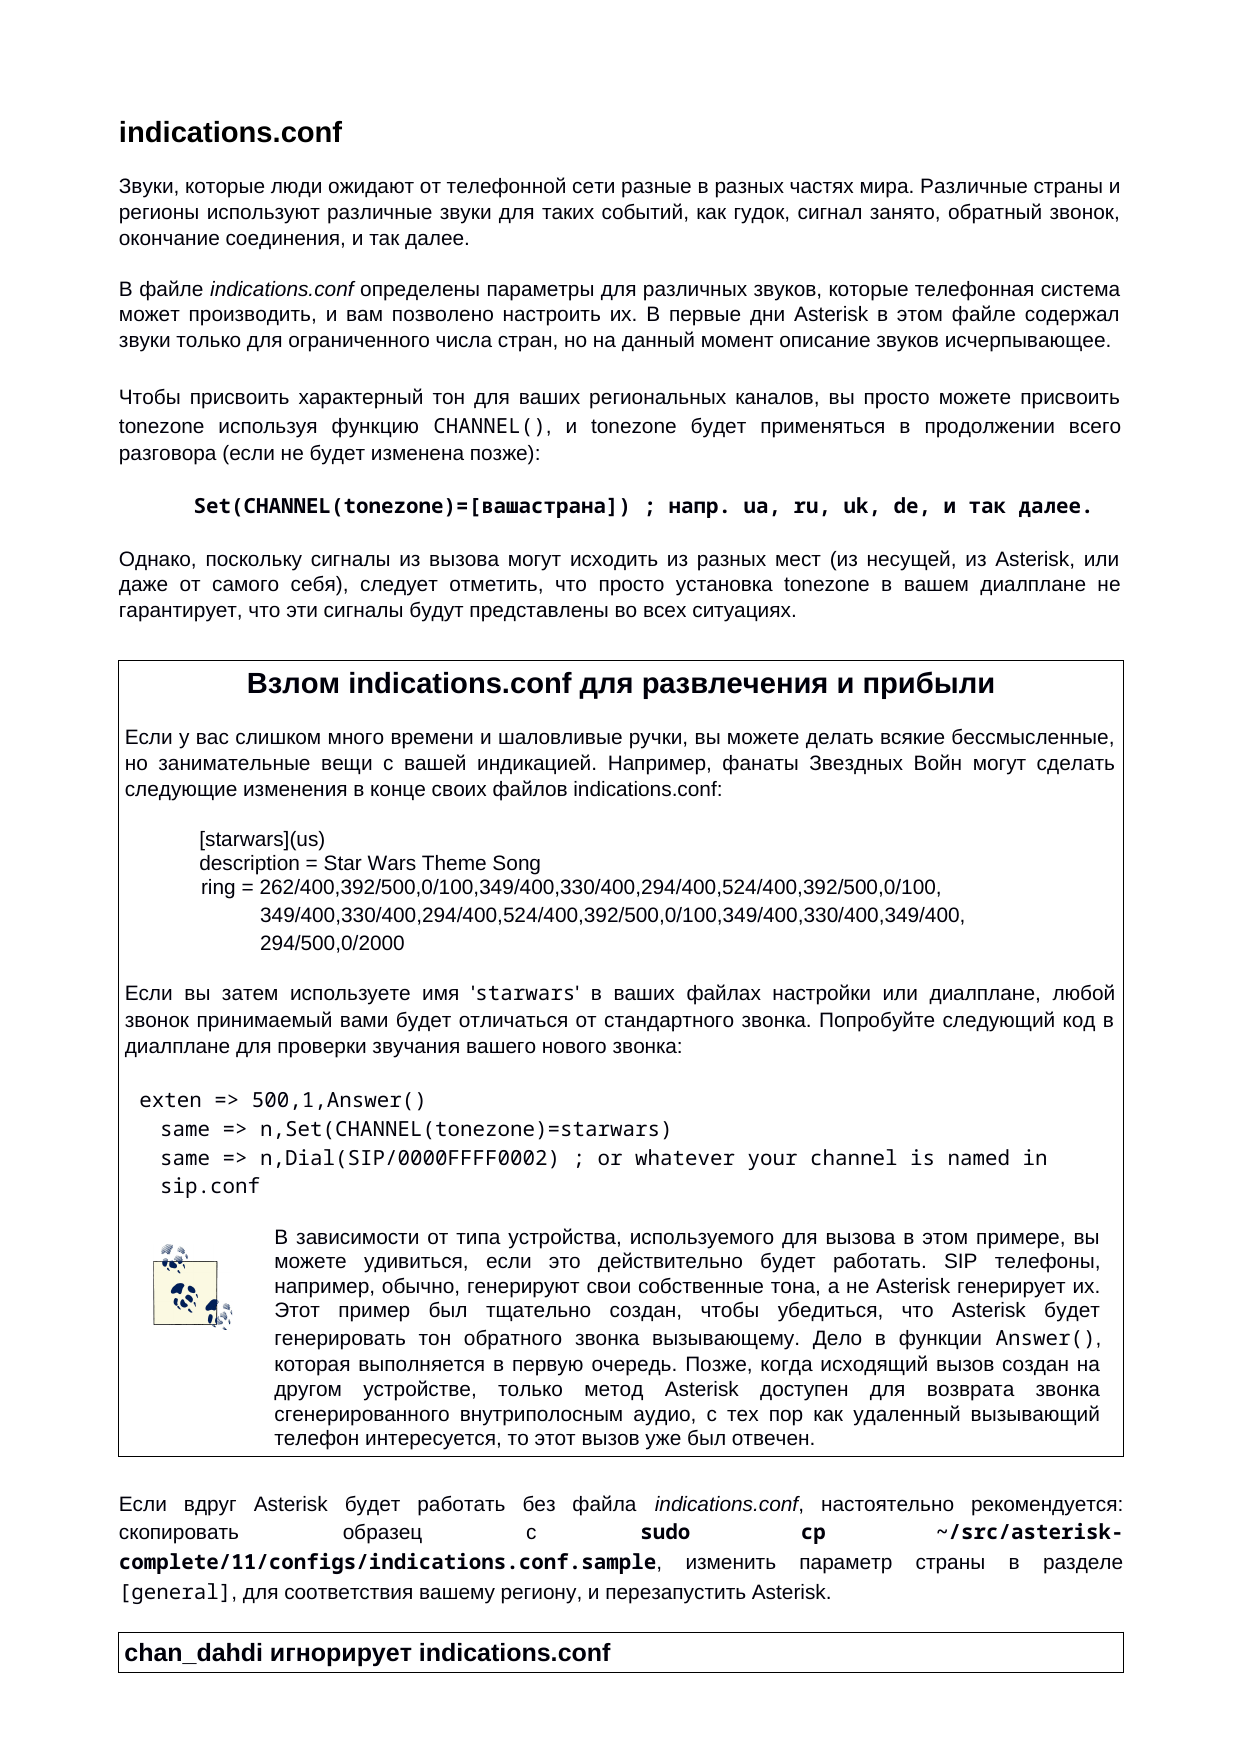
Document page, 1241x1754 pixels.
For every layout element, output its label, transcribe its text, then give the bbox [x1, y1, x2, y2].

table_header chan_dahdi игнорирует indications.conf [119, 1633, 1123, 1672]
text Однако, поскольку сигналы из вызова могут исходить из разных мест (из несущей, из Asterisk, или даже от самого себя), следует отметить, что просто установка tonezone в вашем диалплане не гарантирует, что эти сигналы будут представлены во всех ситуациях. [119, 546, 1121, 622]
text Чтобы присвоить характерный тон для ваших региональных каналов, вы просто можете присвоить tonezone используя функцию CHANNEL(), и tonezone будет применяться в продолжении всего разговора (если не будет изменена позже): [119, 385, 1121, 465]
table_header Взлом indications.conf для развлечения и прибыли Если у вас слишком много времени и шаловливые ручки, вы можете делать всякие бессмысленные, но занимательные вещи с вашей индикацией. Например, фанаты Звездных Войн могут сделать следующие изменения в конце своих файлов indications.conf: [starwars](us) description = Star Wars Theme Song ring = 262/400,392/500,0/100,349/400,330/400,294/400,524/400,392/500,0/100, 349/400,330/400,294/400,524/400,392/500,0/100,349/400,330/400,349/400, 294/500,0/2000 Если вы затем используете имя 'starwars' в ваших файлах настройки или диалплане, любой звонок принимаемый вами будет отличаться от стандартного звонка. Попробуйте следующий код в диалплане для проверки звучания вашего нового звонка: exten => 500,1,Answer() same => n,Set(CHANNEL(tonezone)=starwars) same => n,Dial(SIP/0000FFFF0002) ; or whatever your channel is named in sip.conf В зависимости от типа устройства, используемого для вызова в этом примере, вы можете удивиться, если это действительно будет работать. SIP телефоны, например, обычно, генерируют свои собственные тона, а не Asterisk генерирует их. Этот пример был тщательно создан, чтобы убедиться, что Asterisk будет генерировать тон обратного звонка вызывающему. Дело в функции Answer(), которая выполняется в первую очередь. Позже, когда исходящий вызов создан на другом устройстве, только метод Asterisk доступен для возврата звонка сгенерированного внутриполосным аудио, с тех пор как удаленный вызывающий телефон интересуется, то этот вызов уже был отвечен. [119, 661, 1123, 1456]
text Звуки, которые люди ожидают от телефонной сети разные в разных частях мира. Различные страны и регионы используют различные звуки для таких событий, как гудок, сигнал занято, обратный звонок, окончание соединения, и так далее. [119, 174, 1121, 249]
text В файле indications.conf определены параметры для различных звуков, которые телефонная система может производить, и вам позволено настроить их. В первые дни Asterisk в этом файле содержал звуки только для ограниченного числа стран, но на данный момент описание звуков исчерпывающее. [119, 277, 1121, 351]
text Set(CHANNEL(tonezone)=[вашастрана]) ; напр. ua, ru, uk, de, и так далее. [118, 491, 1123, 519]
picture [153, 1244, 233, 1330]
text Если вдруг Asterisk будет работать без файла indications.conf, настоятельно рекомендуется: скопировать образец с sudo cp ~/src/asterisk-complete/11/configs/indications.conf.sample, изменить параметр страны в разделе [general], для соответствия вашему региону, и перезапустить Asterisk. [119, 1492, 1123, 1605]
text indications.conf [119, 114, 1123, 148]
